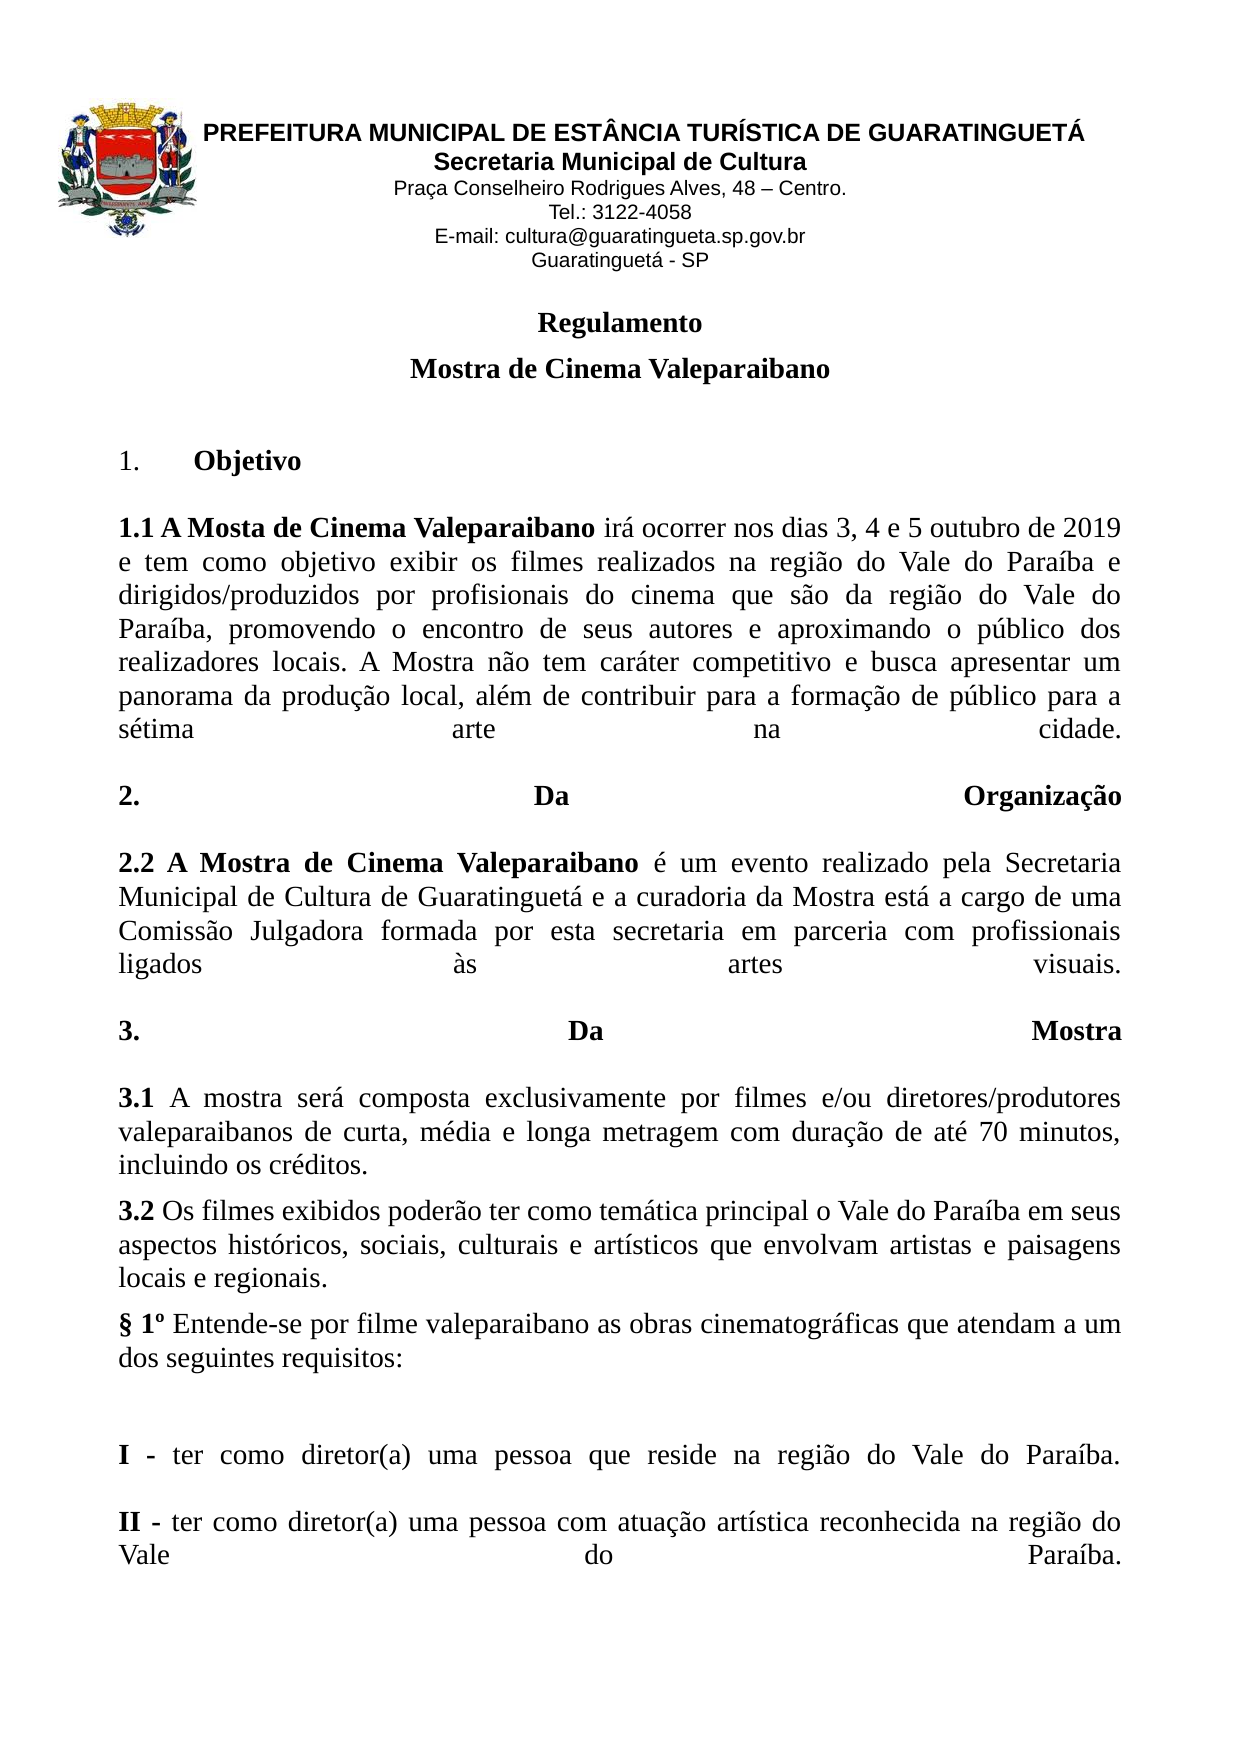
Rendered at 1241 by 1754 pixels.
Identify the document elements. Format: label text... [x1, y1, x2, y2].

text Mostra de Cinema Valeparaibano [118, 351, 1122, 384]
text Guaratinguetá - SP [118, 247, 1122, 271]
list Objetivo 1.1 A Mosta de Cinema Valeparaibano irá ocorrer nos dias 3, 4 e 5 outubro de 2019 e tem como objetivo exibir os filmes realizados na região do Vale do Paraíba e dirigidos/produzidos por profisionais do cinema que são da região do Vale do Paraíba, promovendo o encontro de seus autores e aproximando o público dos realizadores locais. A Mostra não tem caráter competitivo e busca apresentar um panorama da produção local, além de contribuir para a formação de público para a sétima arte na cidade. 2. Da Organização 2.2 A Mostra de Cinema Valeparaibano é um evento realizado pela Secretaria Municipal de Cultura de Guaratinguetá e a curadoria da Mostra está a cargo de uma Comissão Julgadora formada por esta secretaria em parceria com profissionais ligados às artes visuais. 3. Da Mostra 3.1 A mostra será composta exclusivamente por filmes e/ou diretores/produtores valeparaibanos de curta, média e longa metragem com duração de até 70 minutos, incluindo os créditos. [118, 443, 1122, 1181]
picture [57, 98, 198, 238]
text I - ter como diretor(a) uma pessoa que reside na região do Vale do Paraíba. II - ter como diretor(a) uma pessoa com atuação artística reconhecida na região do Vale do Paraíba. [118, 1403, 1122, 1604]
text Praça Conselheiro Rodrigues Alves, 48 – Centro. [198, 176, 1122, 199]
text E-mail: cultura@guaratingueta.sp.gov.br [118, 223, 1122, 247]
text PREFEITURA MUNICIPAL DE ESTÂNCIA TURÍSTICA DE GUARATINGUETÁ [198, 118, 1122, 147]
text Secretaria Municipal de Cultura [198, 147, 1122, 176]
text Tel.: 3122-4058 [198, 199, 1122, 223]
list 3.2 Os filmes exibidos poderão ter como temática principal o Vale do Paraíba em seus aspectos históricos, sociais, culturais e artísticos que envolvam artistas e paisagens locais e regionais. [118, 1193, 1122, 1294]
text Regulamento [118, 305, 1122, 338]
text § 1º Entende-se por filme valeparaibano as obras cinematográficas que atendam a um dos seguintes requisitos: [118, 1307, 1122, 1374]
